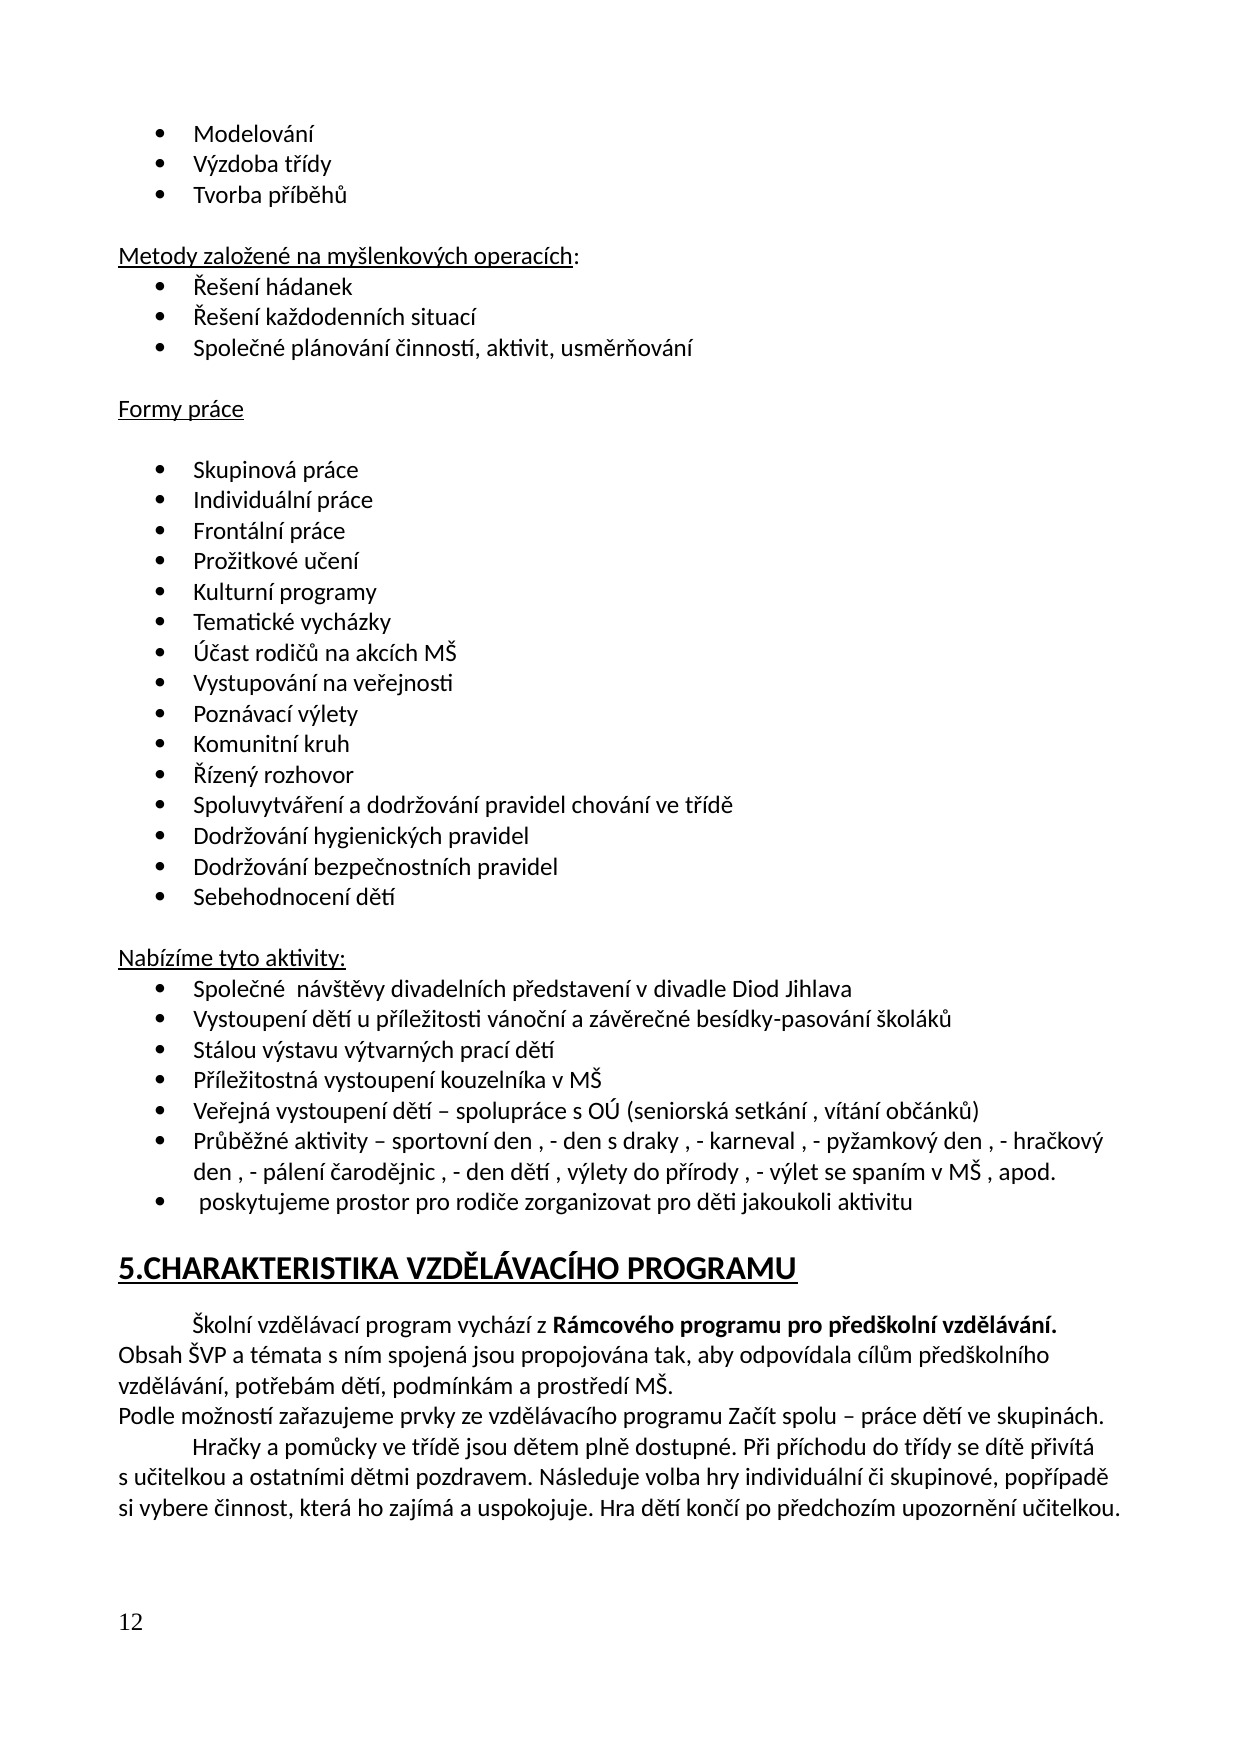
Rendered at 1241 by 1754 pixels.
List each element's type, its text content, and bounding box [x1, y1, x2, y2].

list Individuální práce [156, 484, 1122, 515]
list Stálou výstavu výtvarných prací dětí [156, 1034, 1122, 1064]
list Společné plánování činností, aktivit, usměrňování [156, 332, 1122, 362]
text Školní vzdělávací program vychází z Rámcového programu pro předškolní vzdělávání. Obsah ŠVP a témata s ním spojená jsou propojována tak, aby odpovídala cílům předškolního vzdělávání, potřebám dětí, podmínkám a prostředí MŠ. Podle možností zařazujeme prvky ze vzdělávacího programu Začít spolu – práce dětí ve skupinách. Hračky a pomůcky ve třídě jsou dětem plně dostupné. Při příchodu do třídy se dítě přivítá s učitelkou a ostatními dětmi pozdravem. Následuje volba hry individuální či skupinové, popřípadě si vybere činnost, která ho zajímá a uspokojuje. Hra dětí končí po předchozím upozornění učitelkou. [118, 1309, 1122, 1523]
list Prožitkové učení [156, 545, 1122, 576]
text Formy práce [118, 393, 1122, 423]
list Dodržování bezpečnostních pravidel [156, 851, 1122, 881]
list Sebehodnocení dětí [156, 881, 1122, 912]
list Poznávací výlety [156, 698, 1122, 728]
list Frontální práce [156, 515, 1122, 545]
list 5.Charakteristika vzdělávacího programu [118, 1247, 1122, 1288]
list Průběžné aktivity – sportovní den , - den s draky , - karneval , - pyžamkový den , - hračkový den , - pálení čarodějnic , - den dětí , výlety do přírody , - výlet se spaním v MŠ , apod. [156, 1125, 1122, 1186]
list Dodržování hygienických pravidel [156, 820, 1122, 851]
list Účast rodičů na akcích MŠ [156, 637, 1122, 667]
list Vystupování na veřejnosti [156, 667, 1122, 698]
list Řešení hádanek [156, 271, 1122, 301]
text Metody založené na myšlenkových operacích: [118, 240, 1122, 271]
text Nabízíme tyto aktivity: [118, 942, 1122, 973]
list Řešení každodenních situací [156, 301, 1122, 332]
list Tvorba příběhů [156, 179, 1122, 210]
list Komunitní kruh [156, 728, 1122, 759]
list Vystoupení dětí u příležitosti vánoční a závěrečné besídky-pasování školáků [156, 1003, 1122, 1034]
list Výzdoba třídy [156, 149, 1122, 179]
list Řízený rozhovor [156, 759, 1122, 789]
list Modelování [156, 118, 1122, 149]
list Tematické vycházky [156, 606, 1122, 637]
list Společné návštěvy divadelních představení v divadle Diod Jihlava [156, 973, 1122, 1003]
list Příležitostná vystoupení kouzelníka v MŠ [156, 1064, 1122, 1095]
list Spoluvytváření a dodržování pravidel chování ve třídě [156, 789, 1122, 820]
list Skupinová práce [156, 454, 1122, 484]
list Veřejná vystoupení dětí – spolupráce s OÚ (seniorská setkání , vítání občánků) [156, 1095, 1122, 1125]
list poskytujeme prostor pro rodiče zorganizovat pro děti jakoukoli aktivitu [156, 1186, 1122, 1217]
list Kulturní programy [156, 576, 1122, 606]
